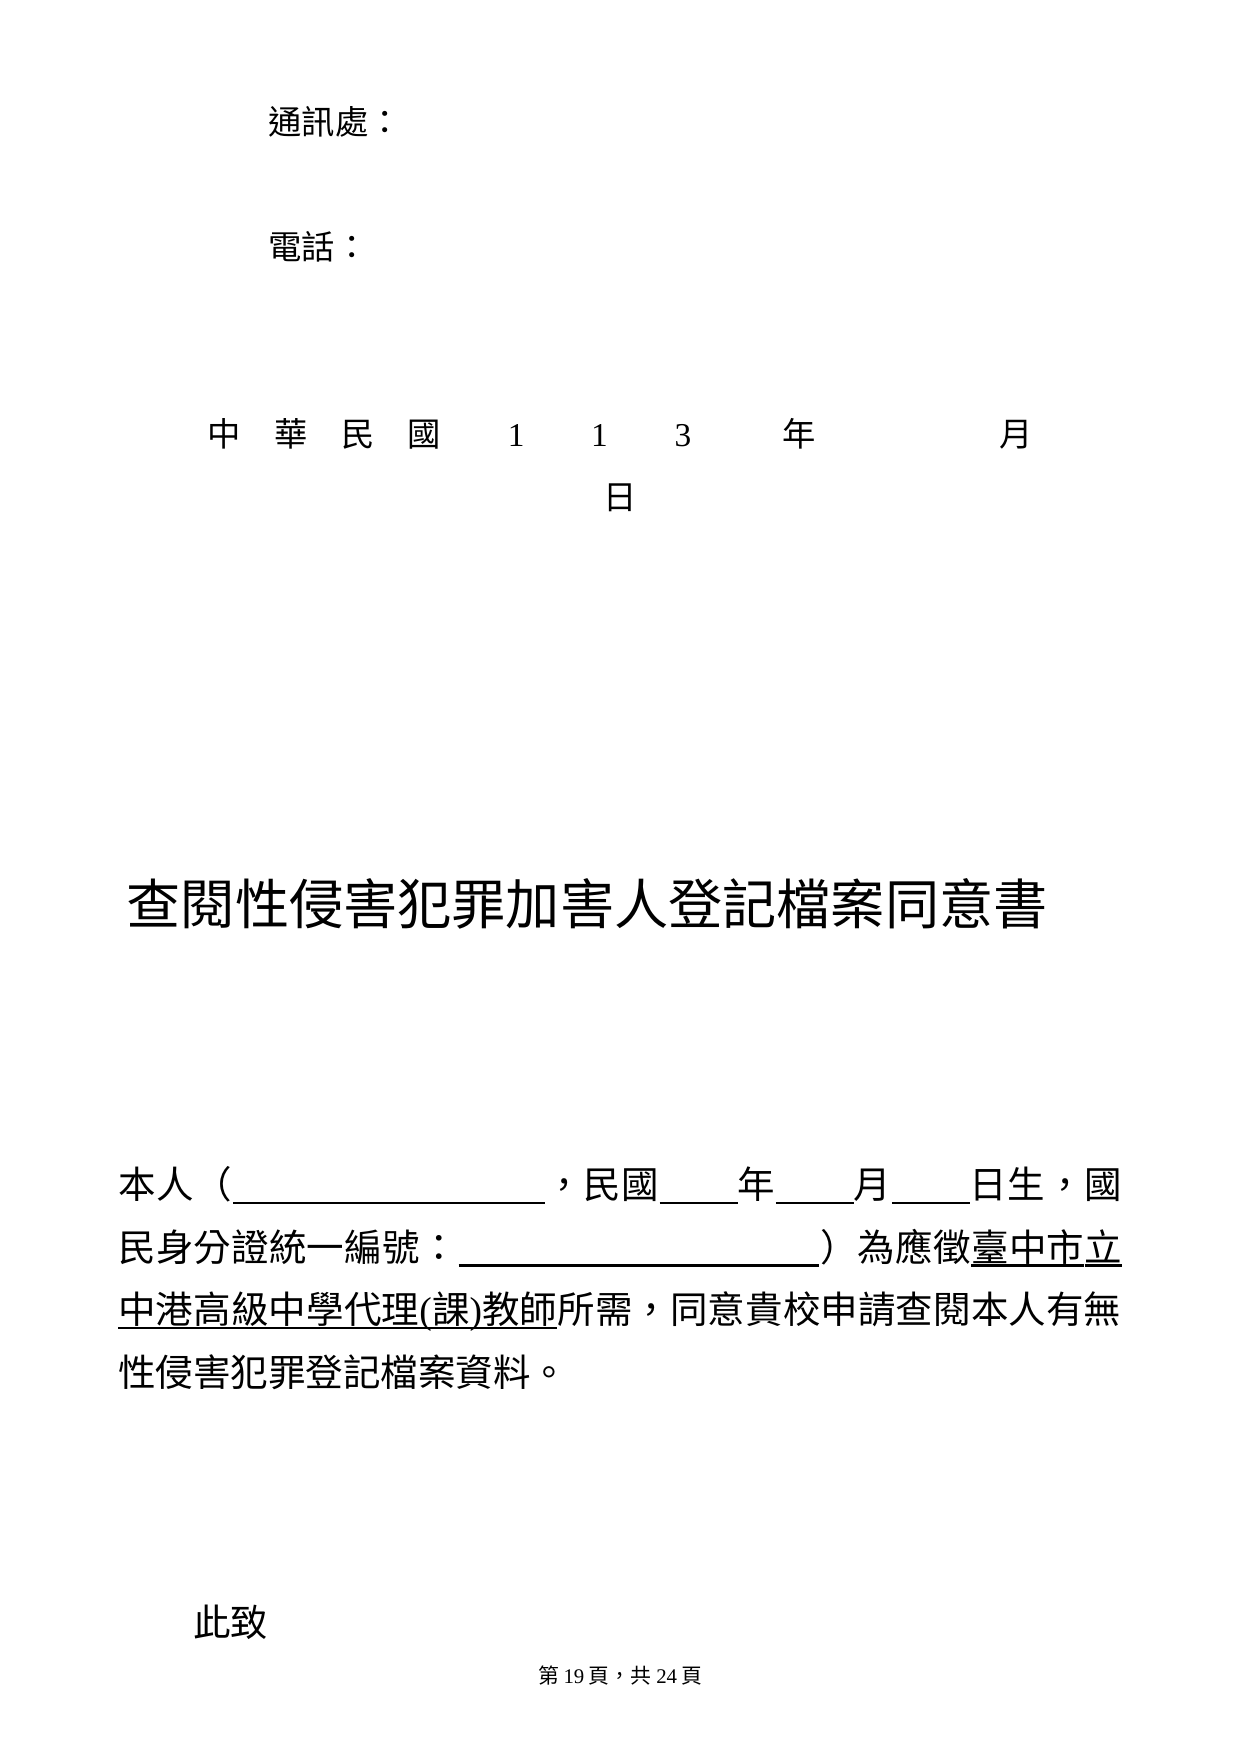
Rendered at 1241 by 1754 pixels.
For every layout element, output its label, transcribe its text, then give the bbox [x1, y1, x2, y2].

text 電話： [118, 203, 1122, 266]
text 查閱性侵害犯罪加害人登記檔案同意書 [118, 828, 1138, 953]
text 中 華 民 國 113 年 月 日 [118, 391, 1122, 516]
text 通訊處： [118, 78, 1122, 141]
text 此致 [118, 1578, 1122, 1641]
text 本人（ ，民國 年 月 日生，國民身分證統一編號： ）為應徵臺中市立中港高級中學代理(課)教師所需，同意貴校申請查閱本人有無性侵害犯罪登記檔案資料。 [118, 1141, 1122, 1391]
